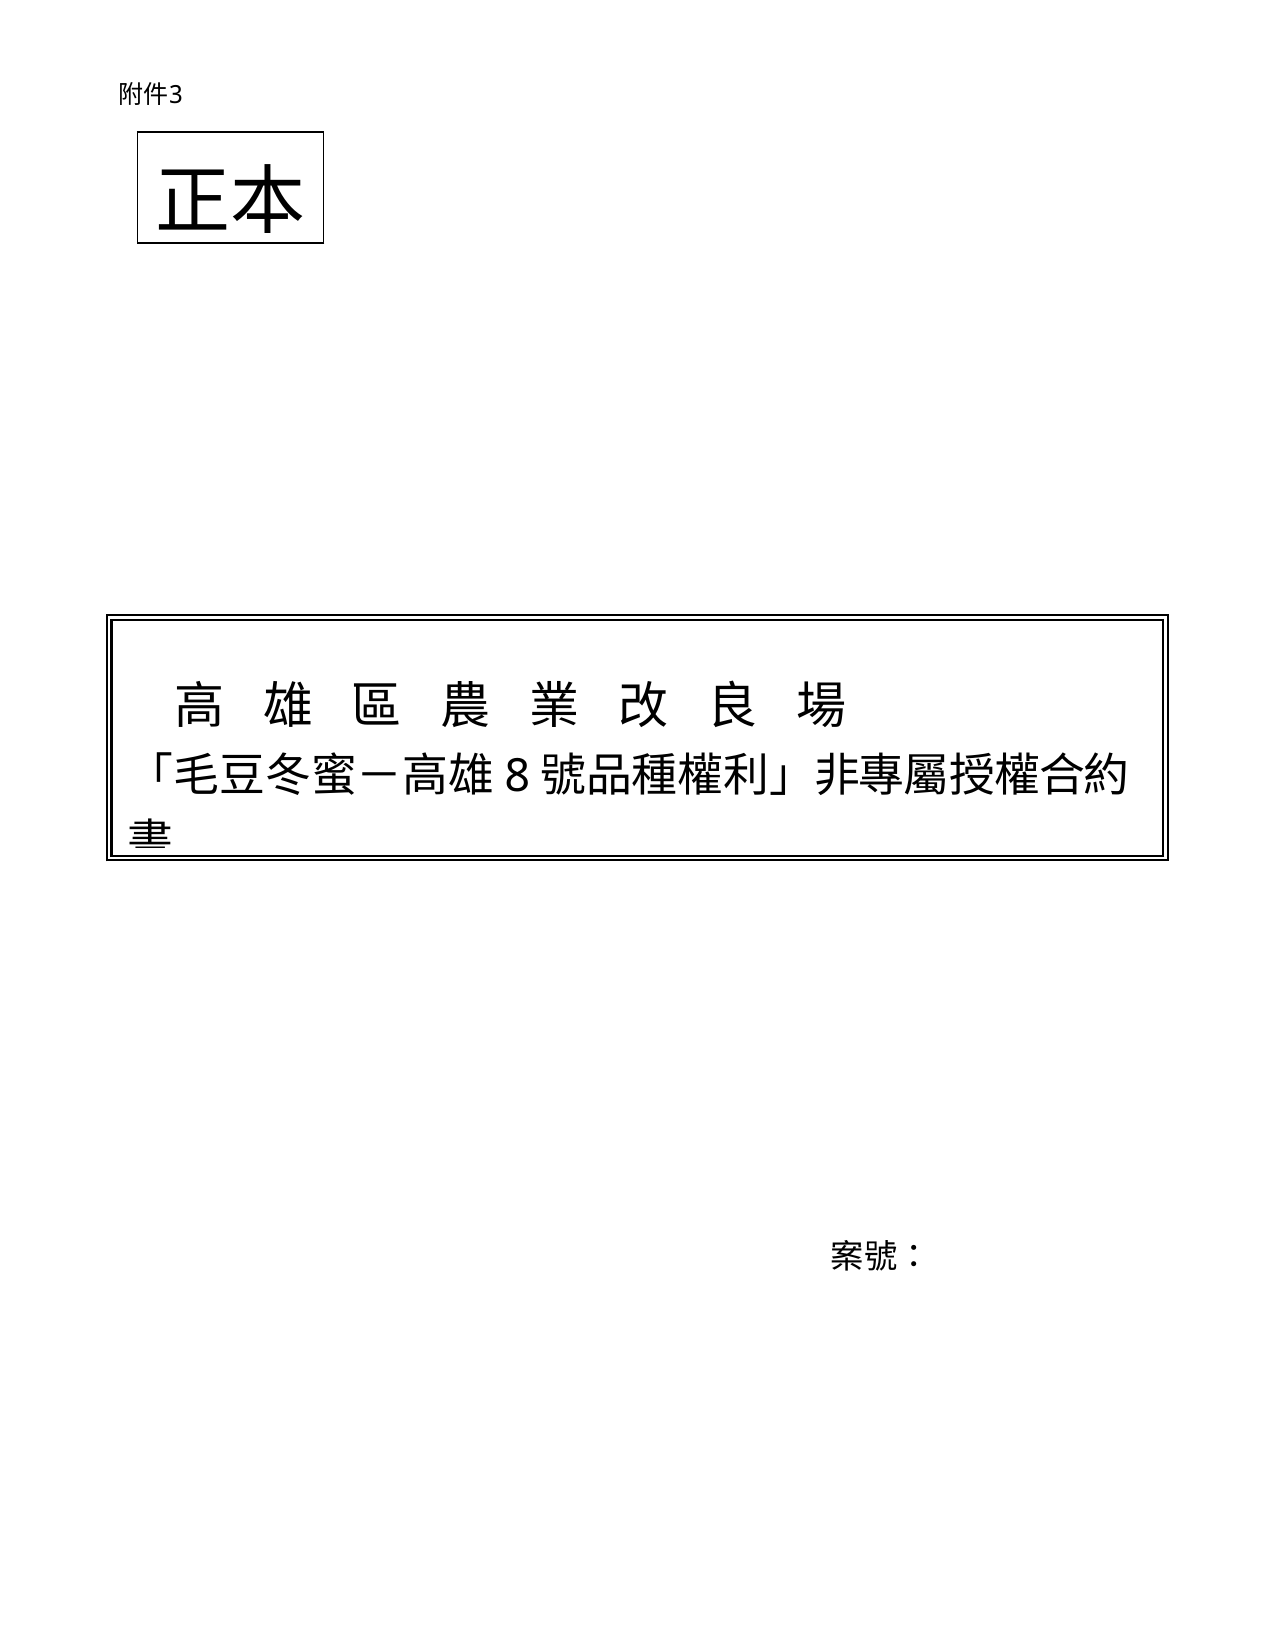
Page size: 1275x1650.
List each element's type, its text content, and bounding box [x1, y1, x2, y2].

text 附件3 [118, 75, 1157, 111]
text [138, 133, 323, 242]
text 正本 [153, 140, 308, 235]
text 案號： [118, 1215, 1157, 1278]
text 高雄區農業改良場 [127, 666, 1147, 738]
text 「毛豆冬蜜－高雄8號品種權利」非專屬授權合約書 [127, 738, 1147, 848]
